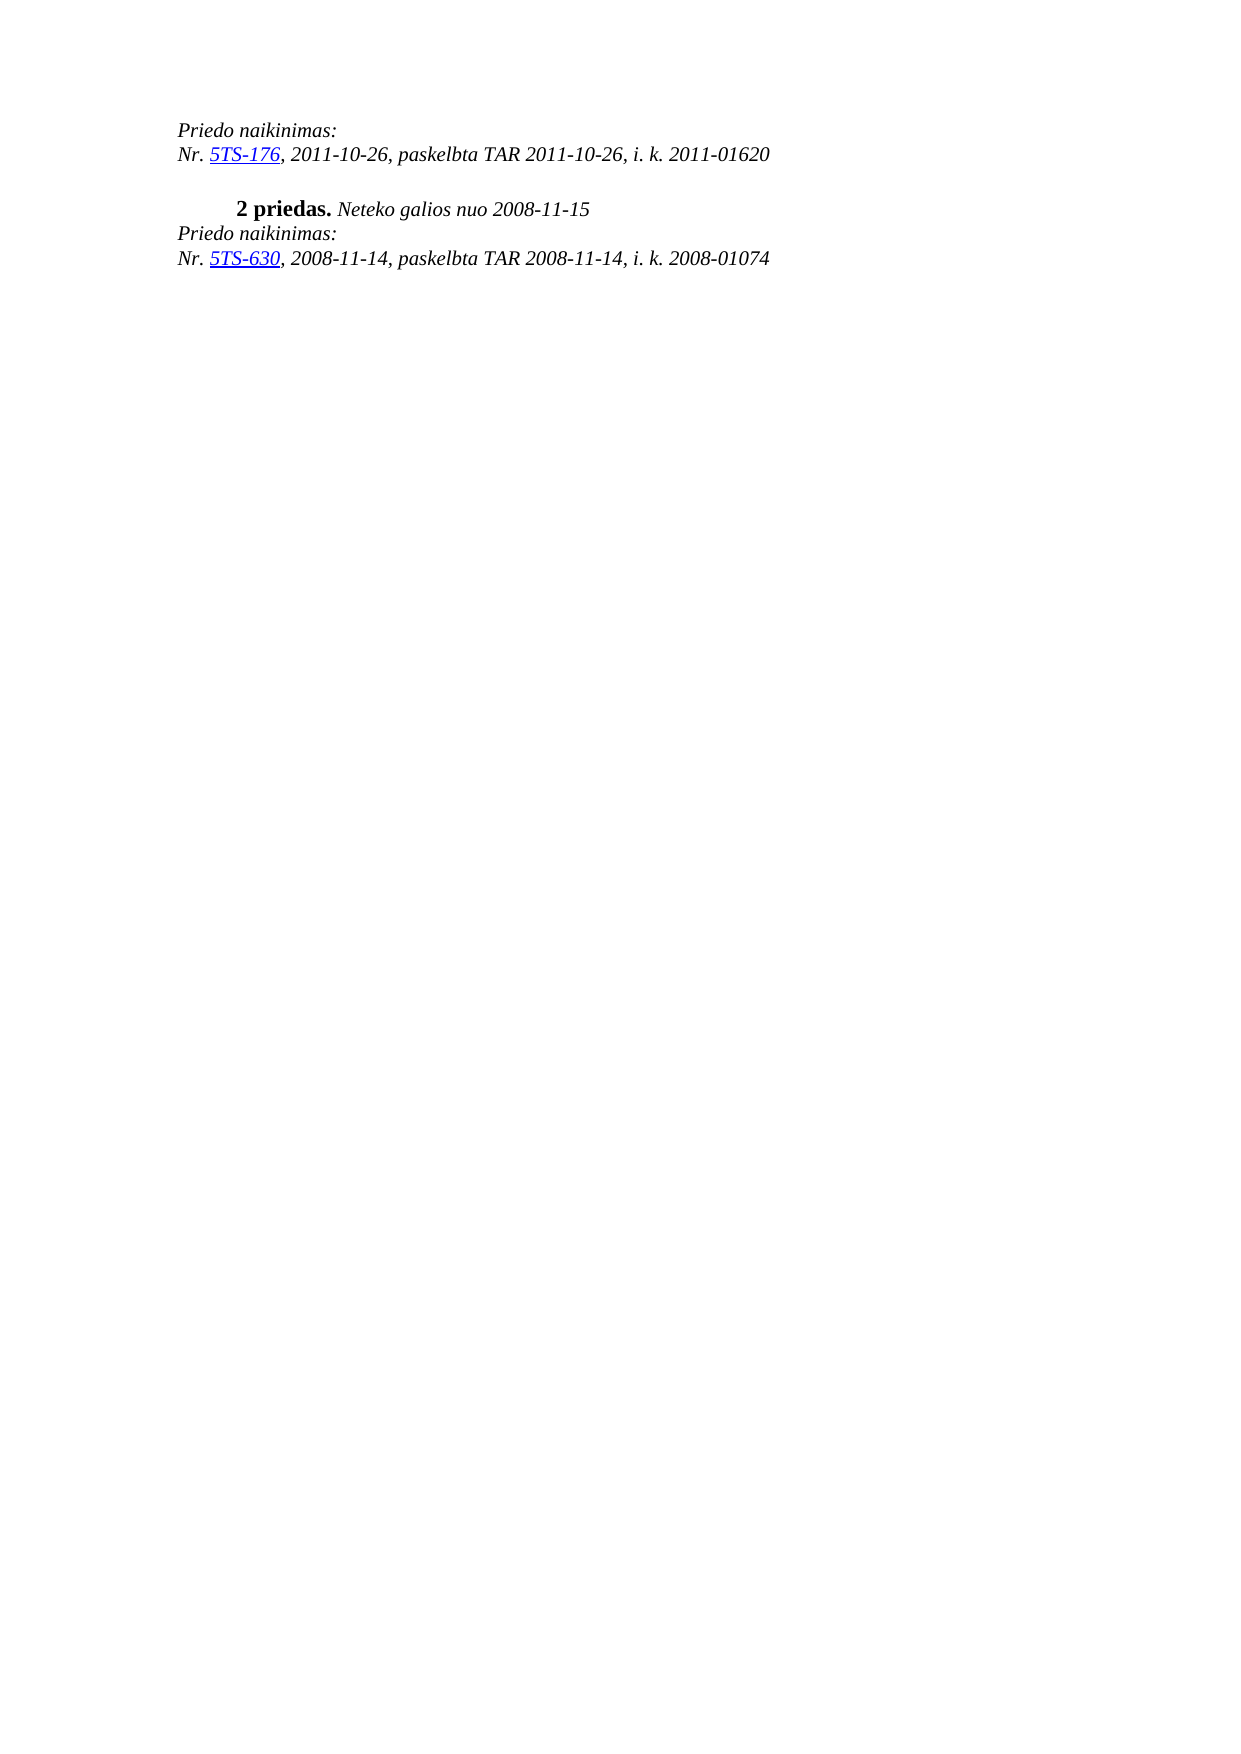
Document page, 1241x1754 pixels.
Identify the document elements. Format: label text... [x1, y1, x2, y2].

text Priedo naikinimas: [177, 118, 1181, 142]
text 2 priedas. Neteko galios nuo 2008-11-15 [177, 195, 1181, 221]
text Nr. 5TS-630, 2008-11-14, paskelbta TAR 2008-11-14, i. k. 2008-01074 [177, 245, 1181, 269]
text Priedo naikinimas: [177, 221, 1181, 245]
text Nr. 5TS-176, 2011-10-26, paskelbta TAR 2011-10-26, i. k. 2011-01620 [177, 142, 1181, 166]
